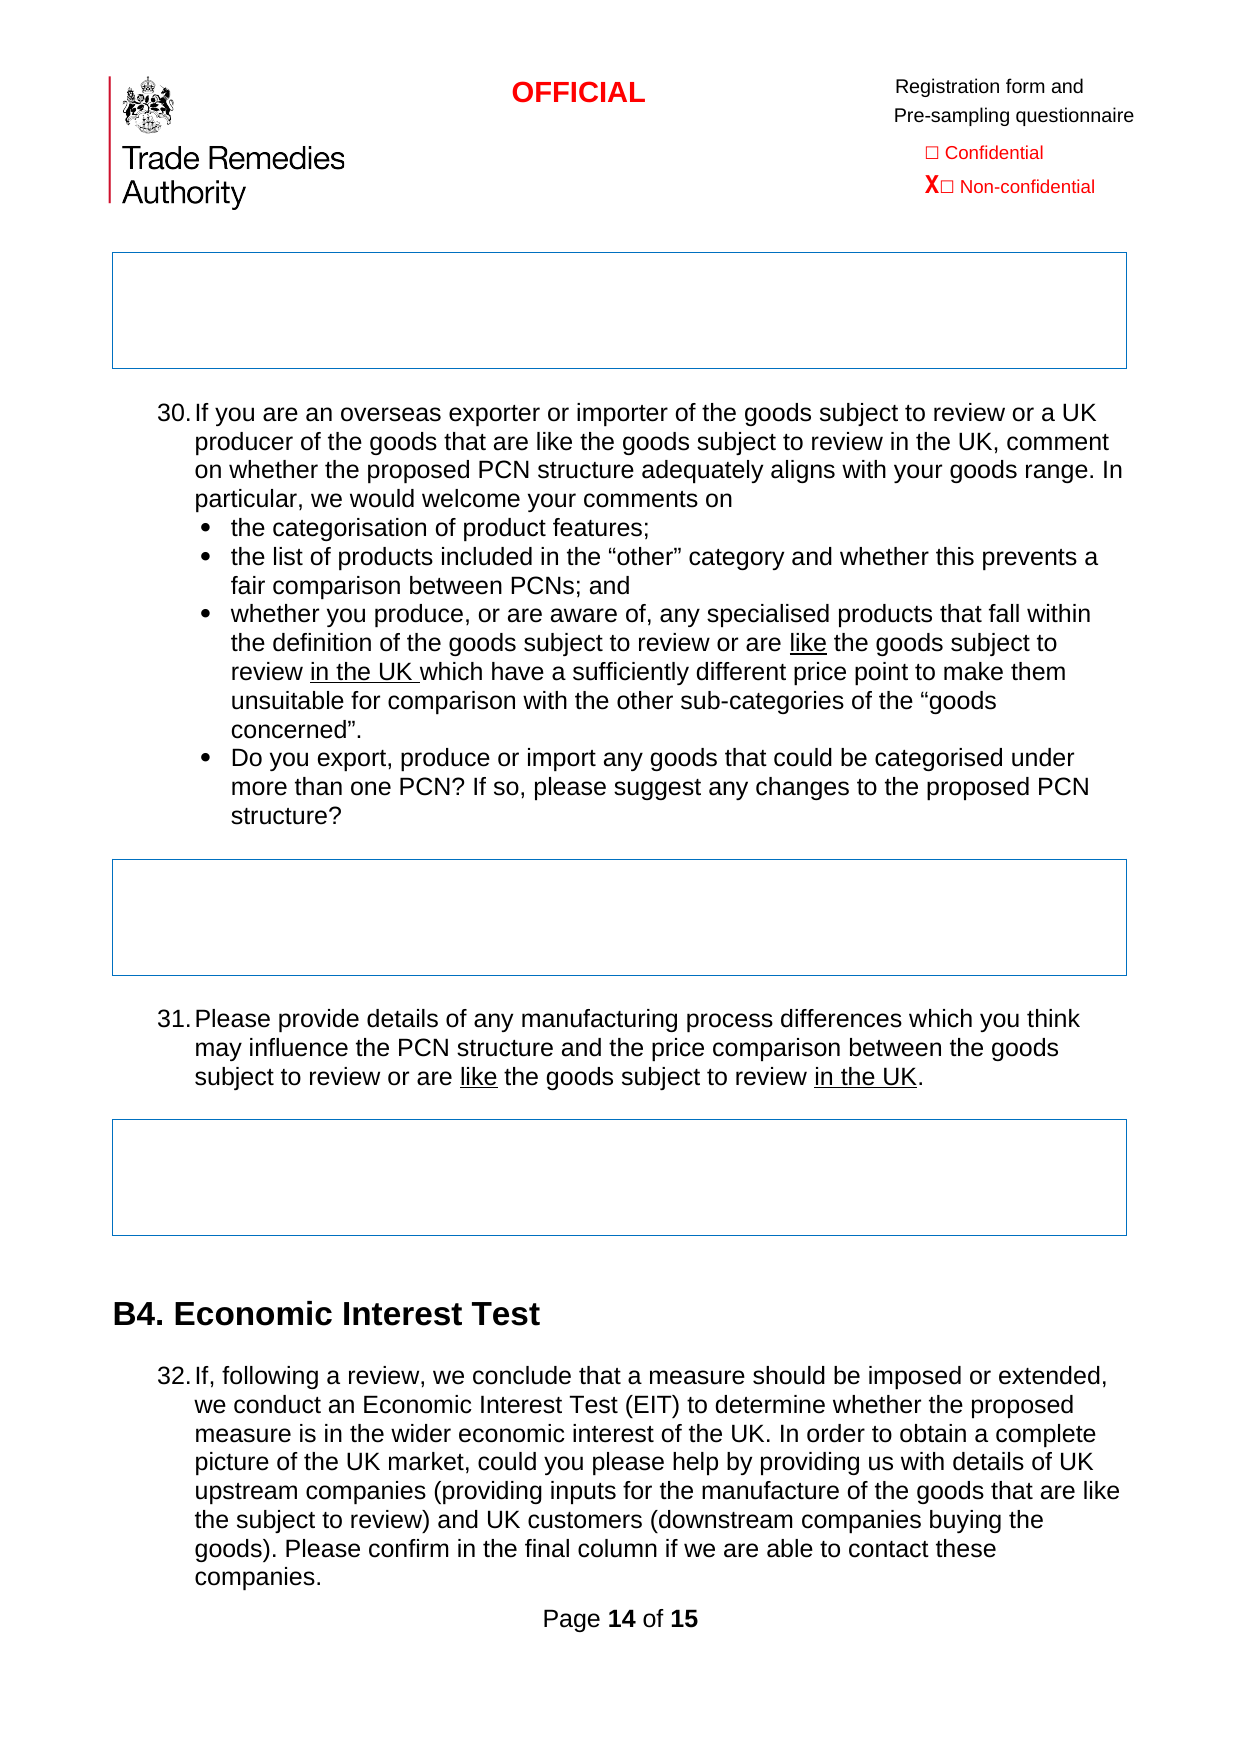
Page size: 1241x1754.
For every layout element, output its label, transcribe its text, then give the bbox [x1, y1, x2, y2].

list the list of products included in the “other” category and whether this prevents a fair comparison between PCNs; and [201, 542, 1128, 599]
list whether you produce, or are aware of, any specialised products that fall within the definition of the goods subject to review or are like the goods subject to review in the UK which have a sufficiently different price point to make them unsuitable for comparison with the other sub-categories of the “goods concerned”. [201, 599, 1128, 743]
list If you are an overseas exporter or importer of the goods subject to review or a UK producer of the goods that are like the goods subject to review in the UK, comment on whether the proposed PCN structure adequately aligns with your goods range. In particular, we would welcome your comments on [157, 398, 1128, 513]
list Do you export, produce or import any goods that could be categorised under more than one PCN? If so, please suggest any changes to the proposed PCN structure? [201, 743, 1128, 830]
subtitle B4. Economic Interest Test [112, 1294, 1128, 1332]
list If, following a review, we conclude that a measure should be imposed or extended, we conduct an Economic Interest Test (EIT) to determine whether the proposed measure is in the wider economic interest of the UK. In order to obtain a complete picture of the UK market, could you please help by providing us with details of UK upstream companies (providing inputs for the manufacture of the goods that are like the subject to review) and UK customers (downstream companies buying the goods). Please confirm in the final column if we are able to contact these companies. [157, 1361, 1128, 1591]
table_header [113, 1120, 1126, 1235]
table_header [113, 253, 1126, 368]
list the categorisation of product features; [201, 513, 1128, 542]
list Please provide details of any manufacturing process differences which you think may influence the PCN structure and the price comparison between the goods subject to review or are like the goods subject to review in the UK. [157, 1004, 1128, 1091]
table_header [113, 860, 1126, 974]
